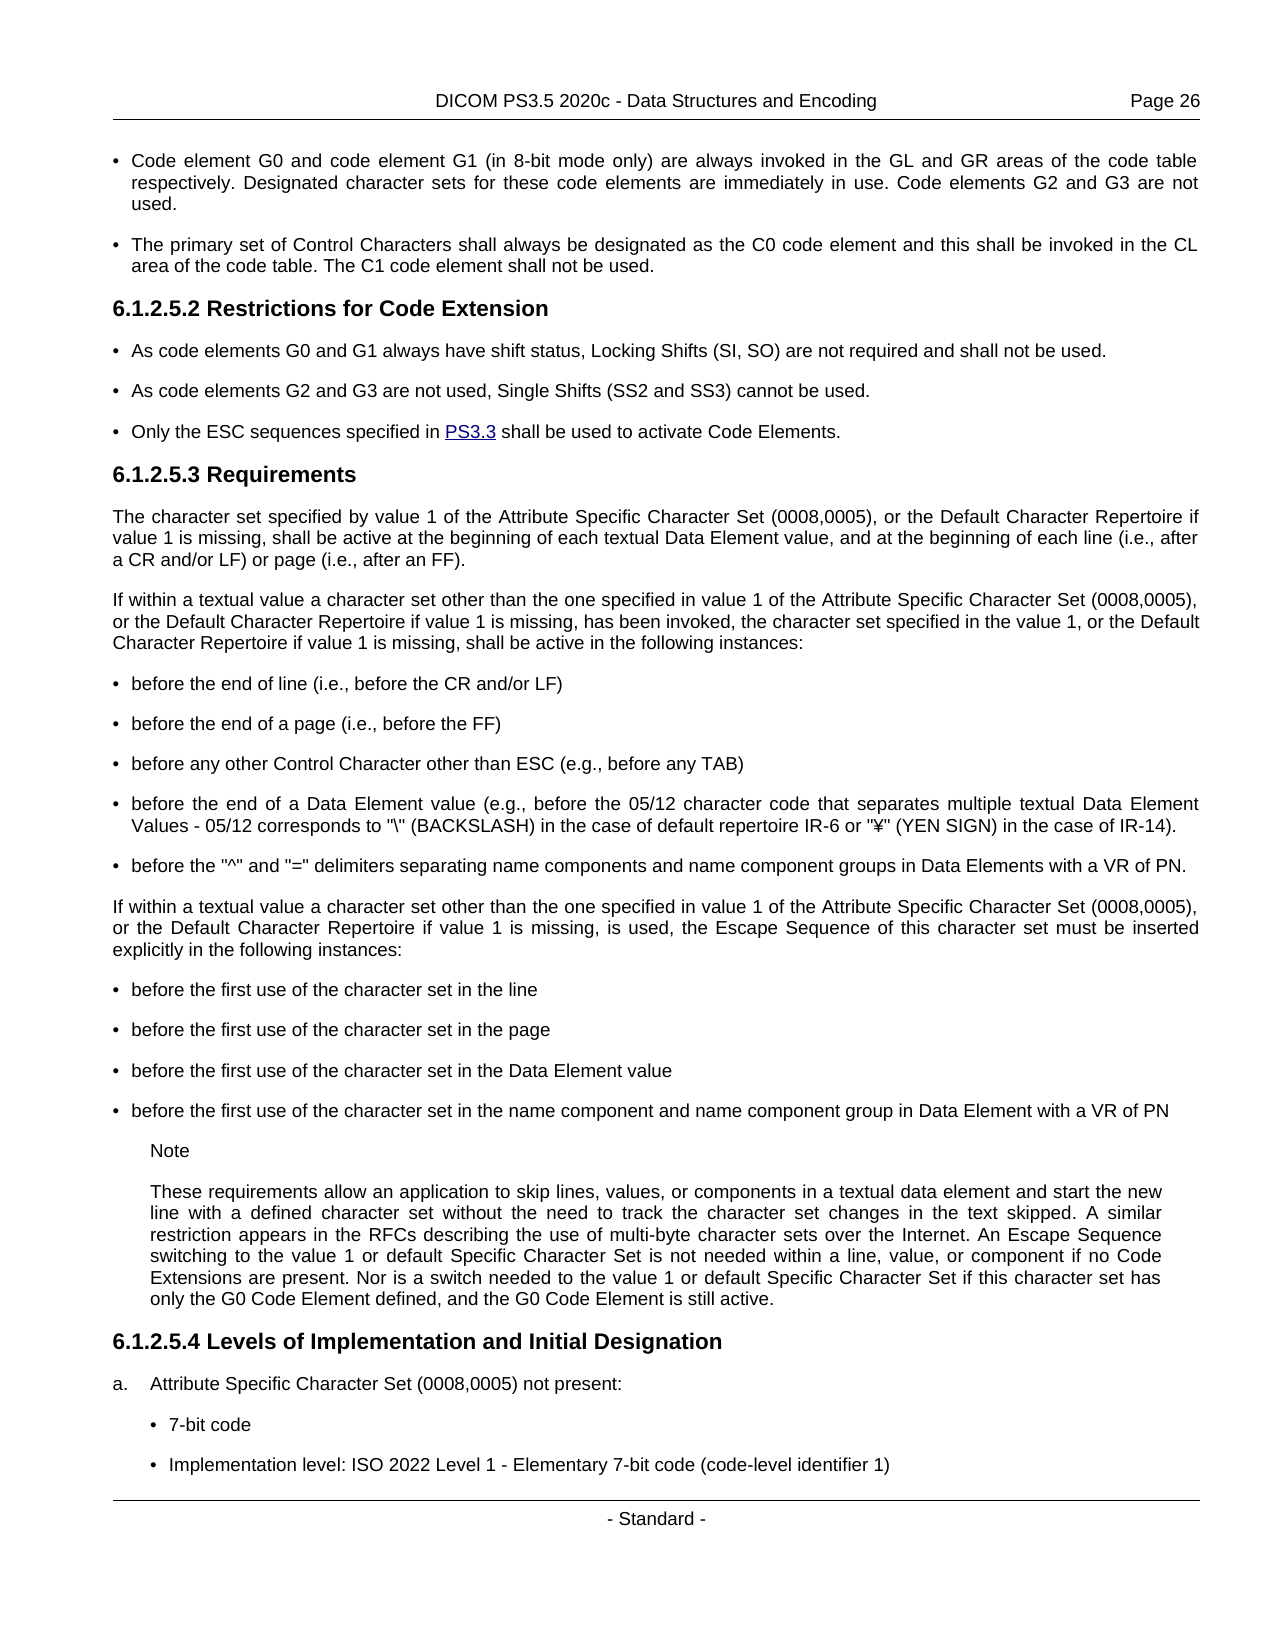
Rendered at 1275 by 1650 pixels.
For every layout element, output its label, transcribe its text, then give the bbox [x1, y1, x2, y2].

text • before the first use of the character set in the line [112, 979, 1200, 1000]
text • before the first use of the character set in the Data Element value [112, 1059, 1200, 1081]
text • As code elements G0 and G1 always have shift status, Locking Shifts (SI, SO) are not required and shall not be used. [112, 340, 1200, 361]
text • Implementation level: ISO 2022 Level 1 - Elementary 7-bit code (code-level identifier 1) [150, 1454, 1200, 1475]
text If within a textual value a character set other than the one specified in value 1 of the Attribute Specific Character Set (0008,0005), or the Default Character Repertoire if value 1 is missing, is used, the Escape Sequence of this character set must be inserted explicitly in the following instances: [112, 895, 1200, 960]
text • 7-bit code [150, 1413, 1200, 1435]
text • before any other Control Character other than ESC (e.g., before any TAB) [112, 753, 1200, 774]
text 6.1.2.5.4 Levels of Implementation and Initial Designation [112, 1328, 1200, 1354]
text These requirements allow an application to skip lines, values, or components in a textual data element and start the new line with a defined character set without the need to track the character set changes in the text skipped. A similar restriction appears in the RFCs describing the use of multi-byte character sets over the Internet. An Escape Sequence switching to the value 1 or default Specific Character Set is not needed within a line, value, or component if no Code Extensions are present. Nor is a switch needed to the value 1 or default Specific Character Set if this character set has only the G0 Code Element defined, and the G0 Code Element is still active. [150, 1180, 1162, 1310]
text 6.1.2.5.3 Requirements [112, 461, 1200, 487]
text a. Attribute Specific Character Set (0008,0005) not present: [112, 1373, 1200, 1395]
text 6.1.2.5.2 Restrictions for Code Extension [112, 295, 1200, 321]
text • before the "^" and "=" delimiters separating name components and name component groups in Data Elements with a VR of PN. [112, 855, 1200, 877]
text • before the end of line (i.e., before the CR and/or LF) [112, 672, 1200, 694]
text Note [150, 1140, 1162, 1162]
text If within a textual value a character set other than the one specified in value 1 of the Attribute Specific Character Set (0008,0005), or the Default Character Repertoire if value 1 is missing, has been invoked, the character set specified in the value 1, or the Default Character Repertoire if value 1 is missing, shall be active in the following instances: [112, 589, 1200, 653]
text • before the first use of the character set in the name component and name component group in Data Element with a VR of PN [112, 1100, 1200, 1121]
text The character set specified by value 1 of the Attribute Specific Character Set (0008,0005), or the Default Character Repertoire if value 1 is missing, shall be active at the beginning of each textual Data Element value, and at the beginning of each line (i.e., after a CR and/or LF) or page (i.e., after an FF). [112, 505, 1200, 570]
text • Only the ESC sequences specified in PS3.3 shall be used to activate Code Elements. [112, 421, 1200, 442]
text • As code elements G2 and G3 are not used, Single Shifts (SS2 and SS3) cannot be used. [112, 380, 1200, 402]
text • Code element G0 and code element G1 (in 8-bit mode only) are always invoked in the GL and GR areas of the code table respectively. Designated character sets for these code elements are immediately in use. Code elements G2 and G3 are not used. [112, 150, 1200, 215]
text • before the end of a Data Element value (e.g., before the 05/12 character code that separates multiple textual Data Element Values - 05/12 corresponds to "\" (BACKSLASH) in the case of default repertoire IR-6 or "¥" (YEN SIGN) in the case of IR-14). [112, 793, 1200, 836]
text • before the end of a page (i.e., before the FF) [112, 713, 1200, 734]
text • before the first use of the character set in the page [112, 1019, 1200, 1041]
text • The primary set of Control Characters shall always be designated as the C0 code element and this shall be invoked in the CL area of the code table. The C1 code element shall not be used. [112, 233, 1200, 277]
